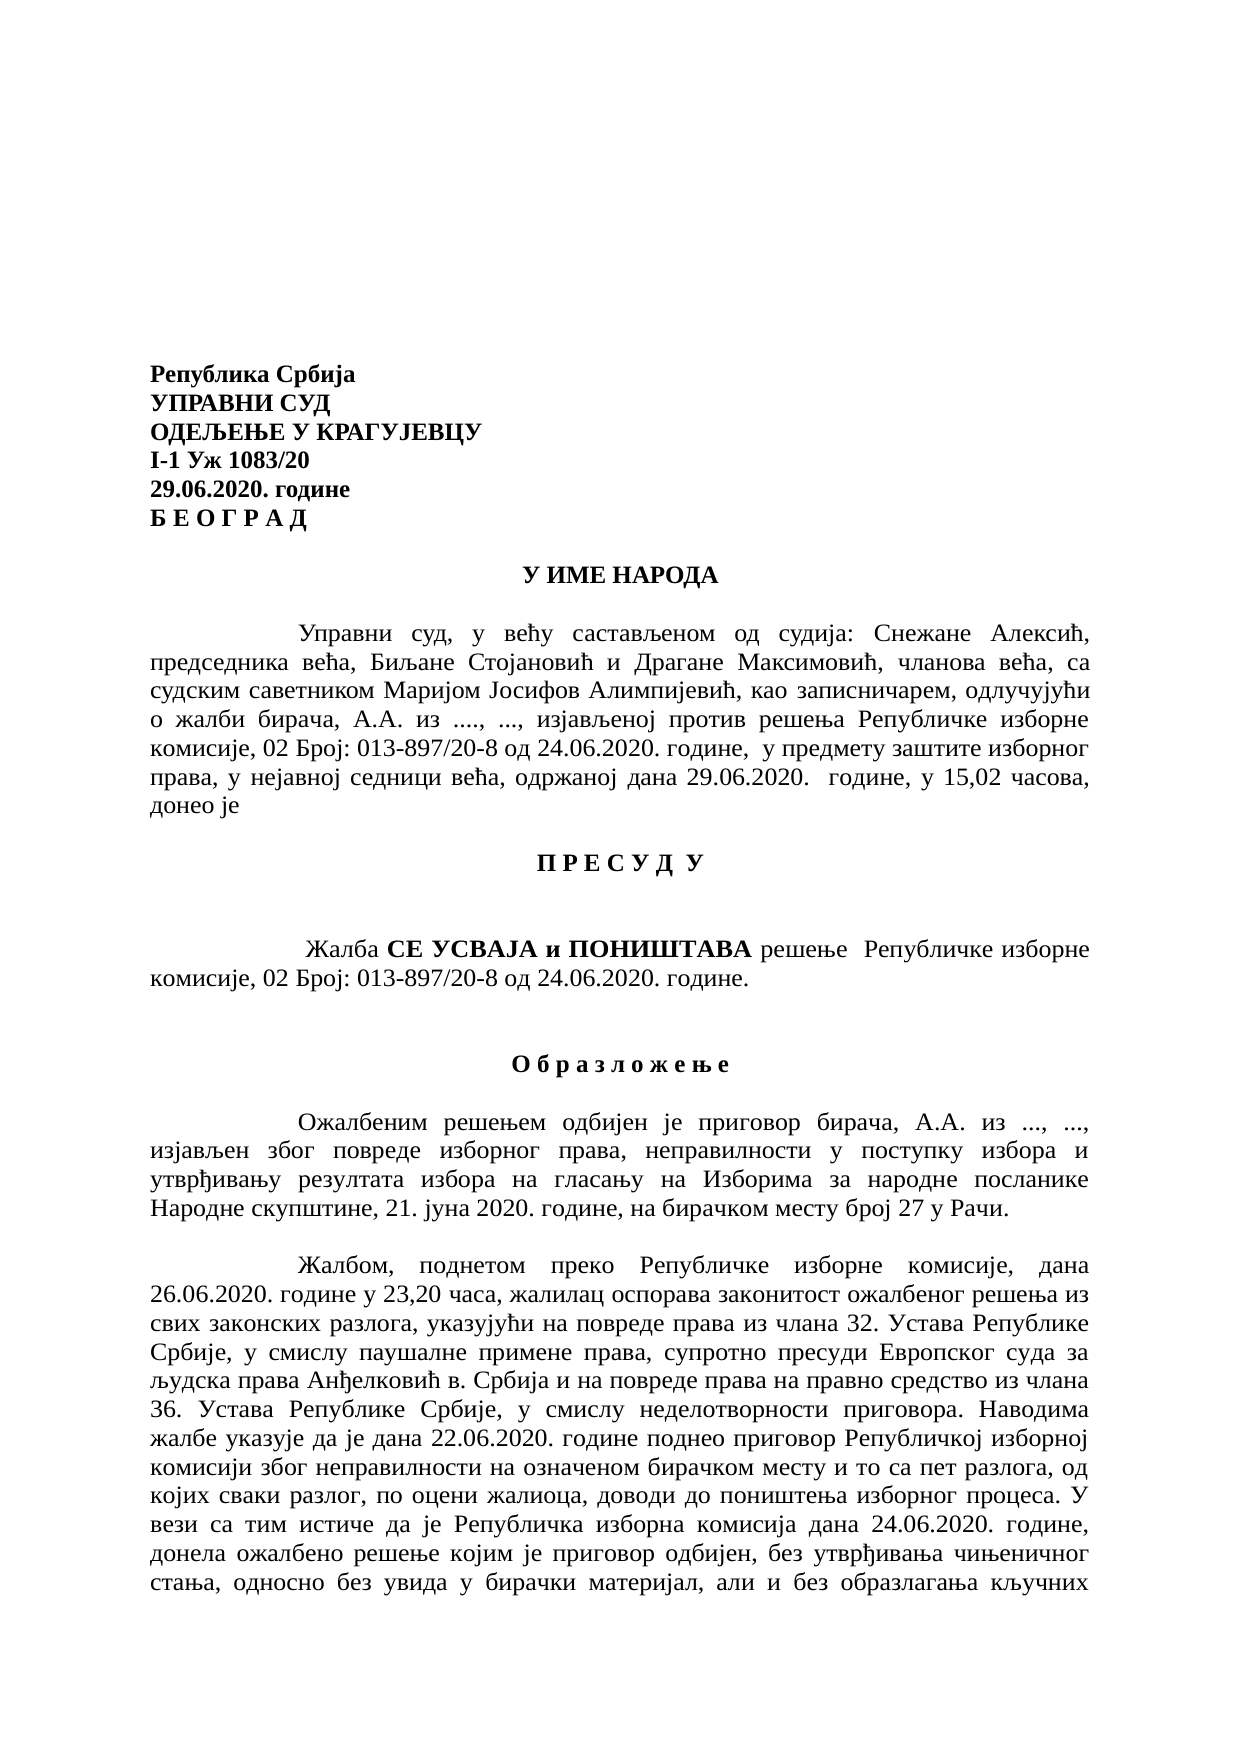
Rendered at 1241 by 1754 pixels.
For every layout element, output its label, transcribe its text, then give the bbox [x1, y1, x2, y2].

text Управни суд, у већу састављеном од судија: Снежане Алексић, председника већа, Биљане Стојановић и Драгане Максимовић, чланова већа, са судским саветником Маријом Јосифов Алимпијевић, као записничарем, одлучујући о жалби бирача, A.A. из ...., ..., изјављеној против решења Републичке изборне комисије, 02 Број: 013-897/20-8 од 24.06.2020. године, у предмету заштите изборног права, у нејавној седници већа, одржаној дана 29.06.2020. године, у 15,02 часова, донео је [150, 618, 1090, 819]
text Жалба СЕ УСВАЈА и ПОНИШТАВА решење Републичке изборне комисије, 02 Број: 013-897/20-8 од 24.06.2020. године. [150, 934, 1090, 992]
text У ИМЕ НАРОДА [150, 560, 1090, 589]
text УПРАВНИ СУД [150, 388, 1090, 417]
text Ожалбеним решењем одбијен је приговор бирача, A.A. из ..., ..., изјављен због повреде изборног права, неправилности у поступку избора и утврђивању резултата избора на гласању на Изборима за народне посланике Народне скупштине, 21. јуна 2020. године, на бирачком месту број 27 у Рачи. [150, 1107, 1090, 1222]
text I-1 Уж 1083/20 [150, 445, 1090, 474]
text О б р а з л о ж е њ е [150, 1049, 1090, 1078]
text 29.06.2020. године [150, 474, 1090, 503]
text Жалбом, поднетом преко Републичке изборне комисије, дана 26.06.2020. године у 23,20 часа, жалилац оспорава законитост ожалбеног решења из свих законских разлога, указујући на повреде права из члана 32. Устава Републике Србије, у смислу паушалне примене права, супротно пресуди Европског суда за људска права Анђелковић в. Србија и на повреде права на правно средство из члана 36. Устава Републике Србије, у смислу неделотворности приговора. Наводима жалбе указује да је дана 22.06.2020. године поднео приговор Републичкој изборној комисији због неправилности на означеном бирачком месту и то са пет разлога, од којих сваки разлог, по оцени жалиоца, доводи до поништења изборног процеса. У вези са тим истиче да је Републичка изборна комисија дана 24.06.2020. године, донела ожалбено решење којим је приговор одбијен, без утврђивања чињеничног стања, односно без увида у бирачки материјал, али и без образлагања кључних [150, 1250, 1090, 1595]
text П Р Е С У Д У [150, 848, 1090, 877]
text Б Е О Г Р А Д [150, 503, 1090, 532]
text ОДЕЉЕЊЕ У КРАГУЈЕВЦУ [150, 417, 1090, 445]
text Република Србија [150, 148, 1090, 388]
